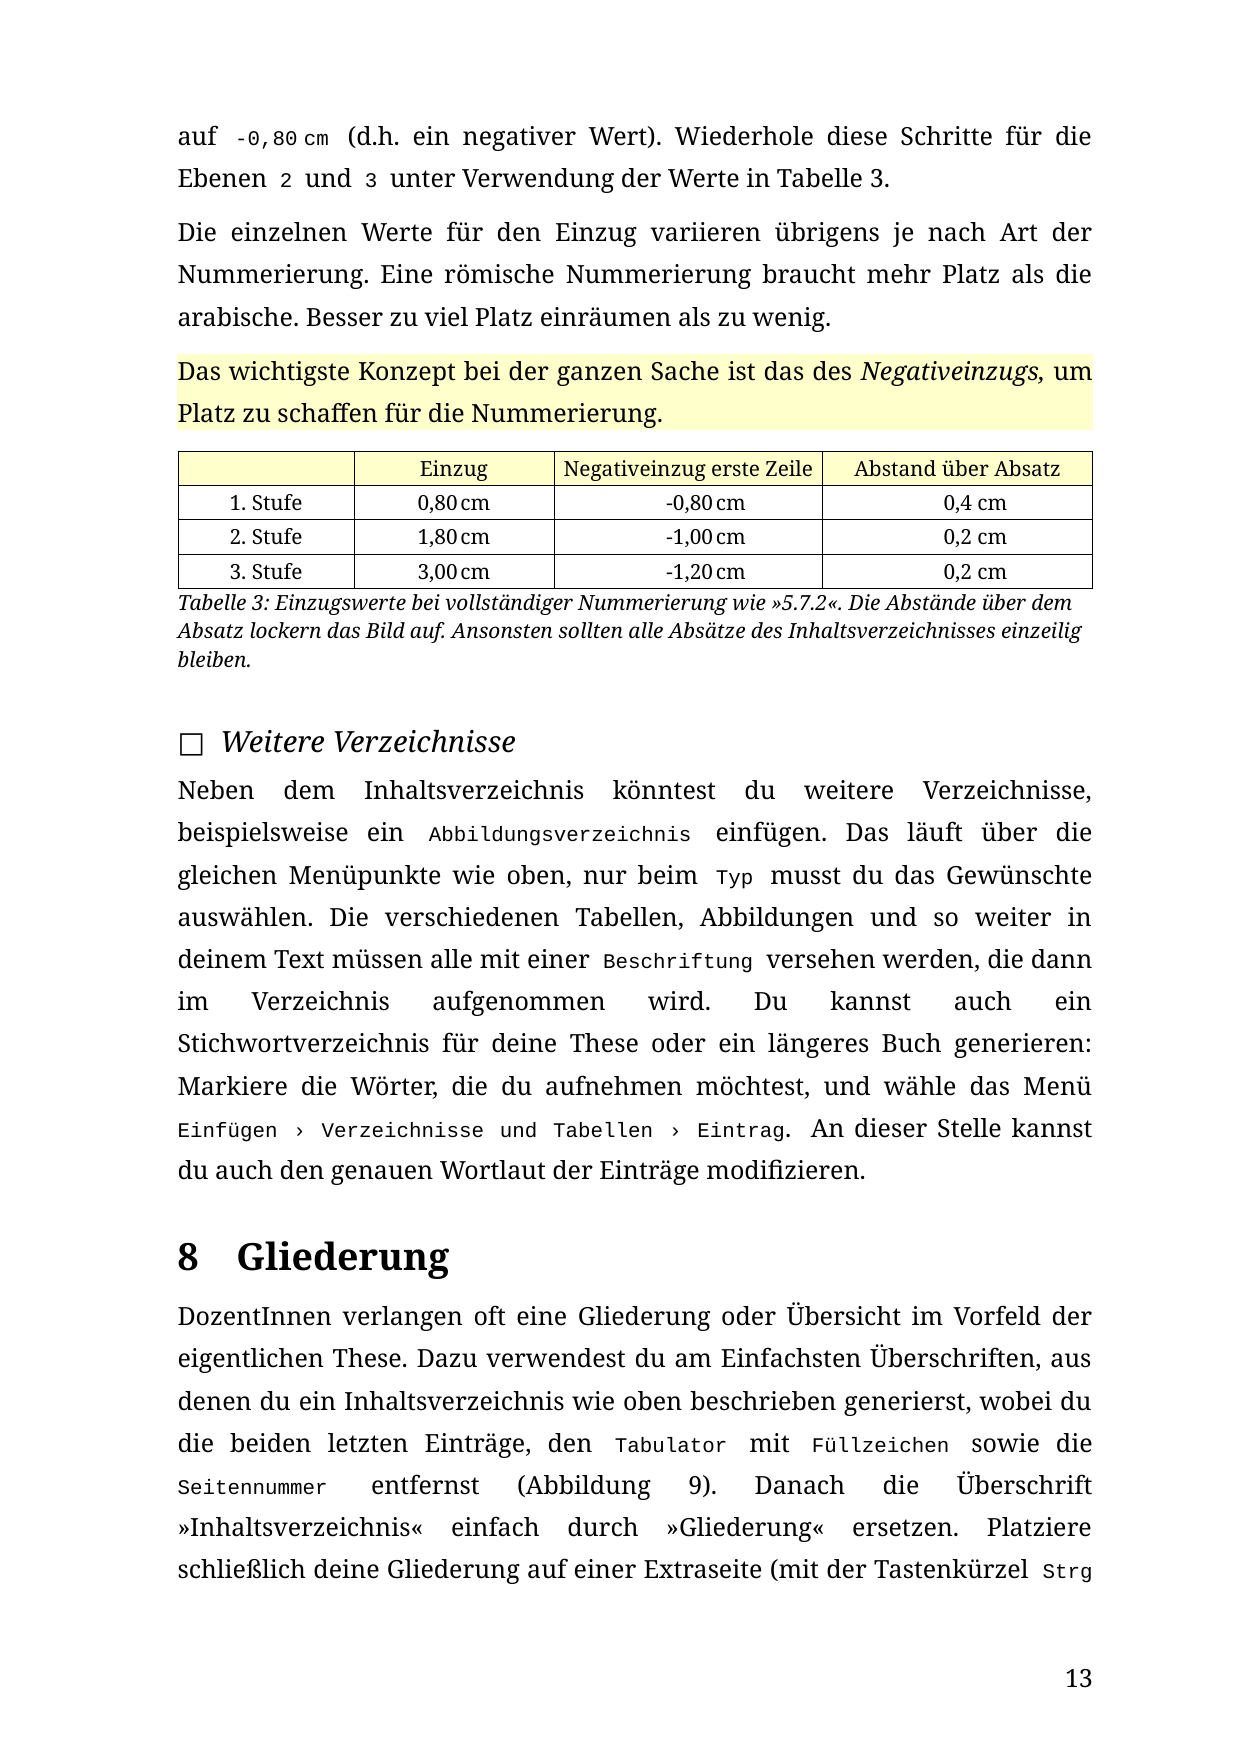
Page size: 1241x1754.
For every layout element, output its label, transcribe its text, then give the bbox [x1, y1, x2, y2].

text Das wichtigste Konzept bei der ganzen Sache ist das des Negativeinzugs, um Platz zu schaffen für die Nummerierung. [177, 354, 1093, 430]
text Tabelle 3: Einzugswerte bei vollständiger Nummerierung wie »5.7.2«. Die Abstände über dem Absatz lockern das Bild auf. Ansonsten sollten alle Absätze des Inhaltsverzeichnisses einzeilig bleiben. [177, 588, 1093, 673]
table_cell 1,80 cm [355, 520, 554, 554]
text DozentInnen verlangen oft eine Gliederung oder Übersicht im Vorfeld der eigentlichen These. Dazu verwendest du am Einfachsten Überschriften, aus denen du ein Inhaltsverzeichnis wie oben beschrieben generierst, wobei du die beiden letzten Einträge, den Tabulator mit Füllzeichen sowie die Seitennummer entfernst (Abbildung 9). Danach die Überschrift »Inhaltsverzeichnis« einfach durch »Gliederung« ersetzen. Platziere schließlich deine Gliederung auf einer Extraseite (mit der Tastenkürzel Strg [177, 1299, 1093, 1586]
table_cell -1,00 cm [555, 520, 822, 554]
table_header Abstand über Absatz [823, 452, 1092, 485]
table_cell 0,4 cm [823, 486, 1092, 519]
table_cell 3,00 cm [355, 555, 554, 588]
table_header Negativeinzug erste Zeile [555, 452, 822, 485]
text auf -0,80 cm (d.h. ein negativer Wert). Wiederhole diese Schritte für die Ebenen 2 und 3 unter Verwendung der Werte in Tabelle 3. [177, 118, 1093, 194]
table_cell 0,2 cm [823, 520, 1092, 554]
table_cell 0,2 cm [823, 555, 1092, 588]
table_cell -0,80 cm [555, 486, 822, 519]
table_cell 0,80 cm [355, 486, 554, 519]
text Neben dem Inhaltsverzeichnis könntest du weitere Verzeichnisse, beispielsweise ein Abbildungsverzeichnis einfügen. Das läuft über die gleichen Menüpunkte wie oben, nur beim Typ musst du das Gewünschte auswählen. Die verschiedenen Tabellen, Abbildungen und so weiter in deinem Text müssen alle mit einer Beschriftung versehen werden, die dann im Verzeichnis aufgenommen wird. Du kannst auch ein Stichwortverzeichnis für deine These oder ein längeres Buch generieren: Markiere die Wörter, die du aufnehmen möchtest, und wähle das Menü Einfügen › Verzeichnisse und Tabellen › Eintrag. An dieser Stelle kannst du auch den genauen Wortlaut der Einträge modifizieren. [177, 773, 1093, 1187]
table_header Einzug [355, 452, 554, 485]
subtitle Gliederung [177, 1230, 1093, 1281]
table_cell -1,20 cm [555, 555, 822, 588]
subtitle Weitere Verzeichnisse [177, 721, 1093, 761]
table_cell 3. Stufe [179, 555, 354, 588]
table_cell 1. Stufe [179, 486, 354, 519]
table_cell 2. Stufe [179, 520, 354, 554]
table_header [179, 452, 354, 485]
text Die einzelnen Werte für den Einzug variieren übrigens je nach Art der Nummerierung. Eine römische Nummerierung braucht mehr Platz als die arabische. Besser zu viel Platz einräumen als zu wenig. [177, 215, 1093, 333]
